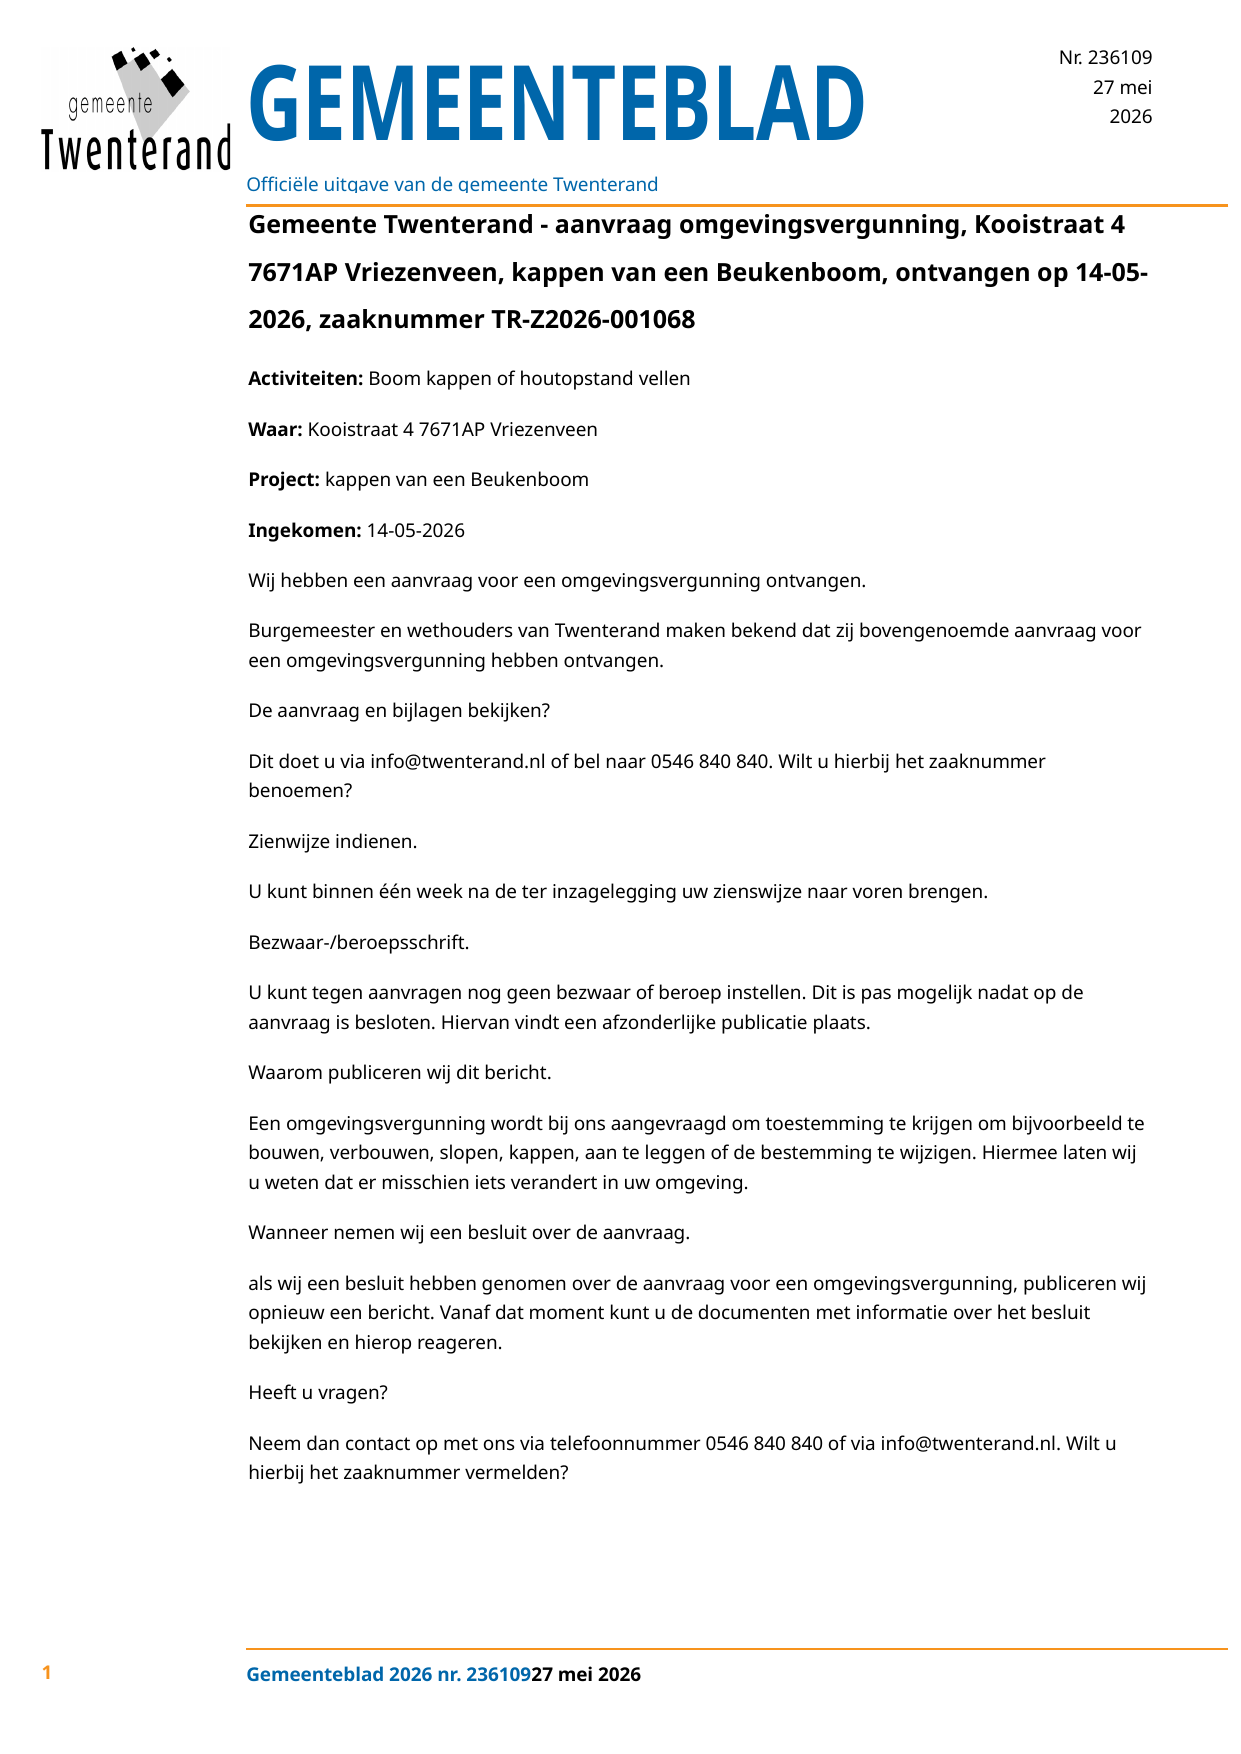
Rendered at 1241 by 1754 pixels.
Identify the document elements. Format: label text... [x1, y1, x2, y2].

text Bezwaar-/beroepsschrift. [248, 929, 1152, 954]
picture [41, 47, 231, 172]
text De aanvraag en bijlagen bekijken? [248, 698, 1152, 723]
text Heeft u vragen? [248, 1379, 1152, 1405]
text Dit doet u via info@twenterand.nl of bel naar 0546 840 840. Wilt u hierbij het zaaknummer benoemen? [248, 748, 1152, 803]
text Ingekomen: 14-05-2026 [248, 517, 1152, 542]
text Activiteiten: Boom kappen of houtopstand vellen [248, 366, 1152, 391]
text Zienwijze indienen. [248, 828, 1152, 854]
text Neem dan contact op met ons via telefoonnummer 0546 840 840 of via info@twenterand.nl. Wilt u hierbij het zaaknummer vermelden? [248, 1430, 1152, 1485]
text Project: kappen van een Beukenboom [248, 466, 1152, 492]
text U kunt tegen aanvragen nog geen bezwaar of beroep instellen. Dit is pas mogelijk nadat op de aanvraag is besloten. Hiervan vindt een afzonderlijke publicatie plaats. [248, 979, 1152, 1034]
text Wij hebben een aanvraag voor een omgevingsvergunning ontvangen. [248, 567, 1152, 593]
text Burgemeester en wethouders van Twenterand maken bekend dat zij bovengenoemde aanvraag voor een omgevingsvergunning hebben ontvangen. [248, 618, 1152, 673]
text als wij een besluit hebben genomen over de aanvraag voor een omgevingsvergunning, publiceren wij opnieuw een bericht. Vanaf dat moment kunt u de documenten met informatie over het besluit bekijken en hierop reageren. [248, 1270, 1152, 1354]
text Waarom publiceren wij dit bericht. [248, 1059, 1152, 1085]
text Wanneer nemen wij een besluit over de aanvraag. [248, 1219, 1152, 1245]
text Gemeente Twenterand - aanvraag omgevingsvergunning, Kooistraat 4 7671AP Vriezenveen, kappen van een Beukenboom, ontvangen op 14-05-2026, zaaknummer TR-Z2026-001068 [248, 207, 1152, 336]
text U kunt binnen één week na de ter inzagelegging uw zienswijze naar voren brengen. [248, 878, 1152, 904]
text Waar: Kooistraat 4 7671AP Vriezenveen [248, 416, 1152, 442]
text Een omgevingsvergunning wordt bij ons aangevraagd om toestemming te krijgen om bijvoorbeeld te bouwen, verbouwen, slopen, kappen, aan te leggen of de bestemming te wijzigen. Hiermee laten wij u weten dat er misschien iets verandert in uw omgeving. [248, 1110, 1152, 1194]
